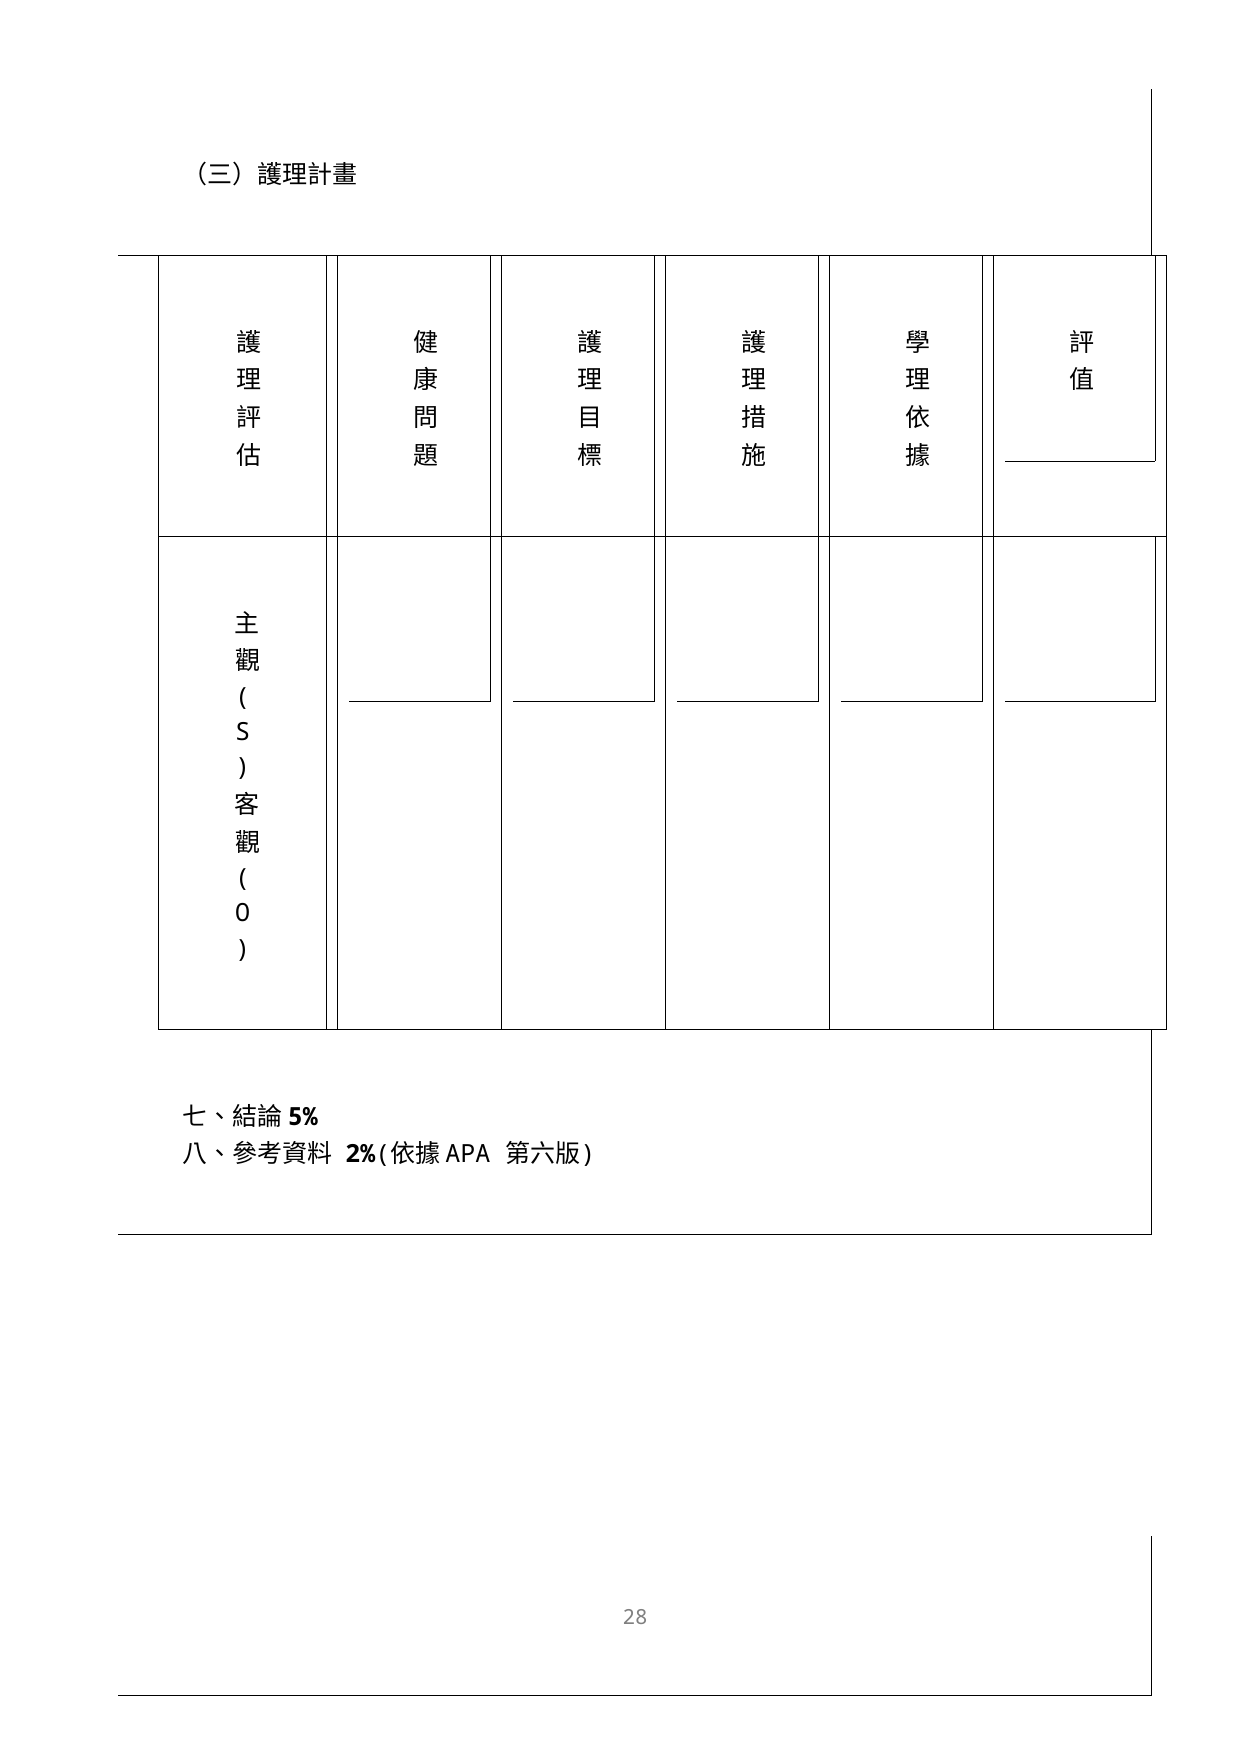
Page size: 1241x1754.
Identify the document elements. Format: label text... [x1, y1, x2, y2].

text 七、結論5% [118, 1030, 1151, 1132]
table_header [655, 256, 665, 536]
table_cell [994, 537, 1166, 1029]
table_header [819, 256, 829, 536]
table_header 健康問題 [338, 256, 490, 536]
table_header 學理依據 [830, 256, 982, 536]
table_header 護理評估 [159, 256, 326, 536]
table_cell [327, 537, 337, 1029]
table_header 評值 [994, 256, 1166, 536]
text （三）護理計畫 [118, 89, 1151, 255]
table_header 護理目標 [502, 256, 654, 536]
table_header 護理措施 [666, 256, 818, 536]
table_cell [666, 537, 829, 1029]
table_cell [338, 537, 501, 1029]
table_header [491, 256, 501, 536]
text 八、參考資料 2%(依據APA 第六版) [118, 1132, 1151, 1234]
table_cell 主觀(S) 客觀(O) [159, 537, 326, 1029]
table_cell [502, 537, 665, 1029]
table_header [327, 256, 337, 536]
table_cell [830, 537, 993, 1029]
table_header [983, 256, 993, 536]
